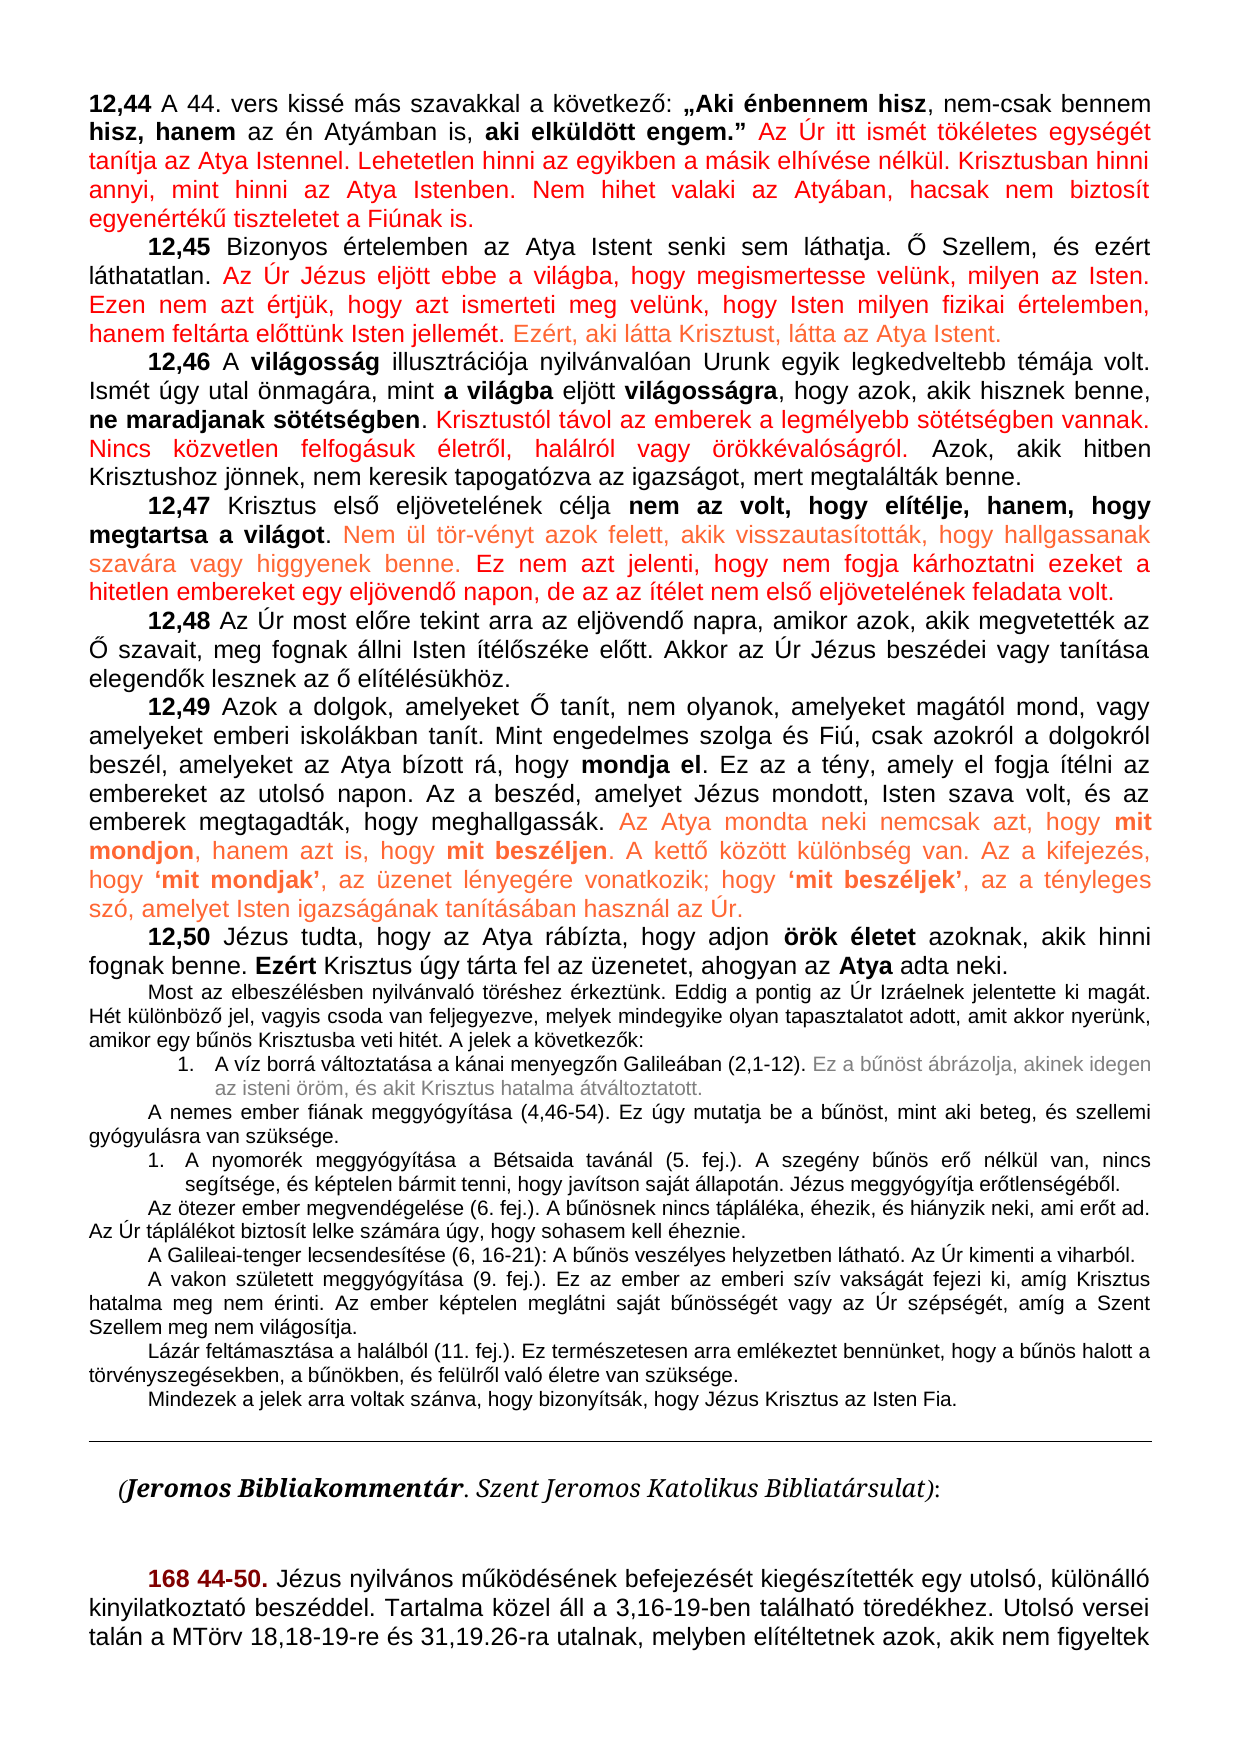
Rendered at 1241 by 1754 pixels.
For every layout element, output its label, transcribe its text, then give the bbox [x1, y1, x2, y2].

text A Galileai-tenger lecsendesítése (6, 16-21): A bűnös veszélyes helyzetben látható. Az Úr kimenti a viharból. [88, 1243, 1152, 1267]
text Az ötezer ember megvendégelése (6. fej.). A bűnösnek nincs tápláléka, éhezik, és hiányzik neki, ami erőt ad. Az Úr táplálékot biztosít lelke számára úgy, hogy sohasem kell éheznie. [88, 1195, 1152, 1243]
list A nyomorék meggyógyítása a Bétsaida tavánál (5. fej.). A szegény bűnös erő nélkül van, nincs segítsége, és képtelen bármit tenni, hogy javítson saját állapotán. Jézus meggyógyítja erőtlenségéből. [147, 1147, 1152, 1195]
text 12,44 A 44. vers kissé más szavakkal a következő: „Aki énbennem hisz, nem-csak bennem hisz, hanem az én Atyámban is, aki elküldött engem.” Az Úr itt ismét tökéletes egységét tanítja az Atya Istennel. Lehetetlen hinni az egyikben a másik elhívése nélkül. Krisztusban hinni annyi, mint hinni az Atya Istenben. Nem hihet valaki az Atyában, hacsak nem biztosít egyenértékű tiszteletet a Fiúnak is. [88, 88, 1152, 232]
text A vakon született meggyógyítása (9. fej.). Ez az ember az emberi szív vakságát fejezi ki, amíg Krisztus hatalma meg nem érinti. Az ember képtelen meglátni saját bűnösségét vagy az Úr szépségét, amíg a Szent Szellem meg nem világosítja. [88, 1267, 1152, 1339]
text 12,46 A világosság illusztrációja nyilvánvalóan Urunk egyik legkedveltebb témája volt. Ismét úgy utal önmagára, mint a világba eljött világosságra, hogy azok, akik hisznek benne, ne maradjanak sötétségben. Krisztustól távol az emberek a legmélyebb sötétségben vannak. Nincs közvetlen felfogásuk életről, halálról vagy örökkévalóságról. Azok, akik hitben Krisztushoz jönnek, nem keresik tapogatózva az igazságot, mert megtalálták benne. [88, 347, 1152, 491]
text Most az elbeszélésben nyilvánvaló töréshez érkeztünk. Eddig a pontig az Úr Izráelnek jelentette ki magát. Hét különböző jel, vagyis csoda van feljegyezve, melyek mindegyike olyan tapasztalatot adott, amit akkor nyerünk, amikor egy bűnös Krisztusba veti hitét. A jelek a következők: [88, 980, 1152, 1052]
text Mindezek a jelek arra voltak szánva, hogy bizonyítsák, hogy Jézus Krisztus az Isten Fia. [88, 1387, 1152, 1411]
text (Jeromos Bibliakommentár. Szent Jeromos Katolikus Bibliatársulat): [88, 1442, 1152, 1534]
text A nemes ember fiának meggyógyítása (4,46-54). Ez úgy mutatja be a bűnöst, mint aki beteg, és szellemi gyógyulásra van szüksége. [88, 1099, 1152, 1147]
text Lázár feltámasztása a halálból (11. fej.). Ez természetesen arra emlékeztet bennünket, hogy a bűnös halott a törvényszegésekben, a bűnökben, és felülről való életre van szüksége. [88, 1339, 1152, 1387]
text 12,50 Jézus tudta, hogy az Atya rábízta, hogy adjon örök életet azoknak, akik hinni fognak benne. Ezért Krisztus úgy tárta fel az üzenetet, ahogyan az Atya adta neki. [88, 922, 1152, 980]
text 12,45 Bizonyos értelemben az Atya Istent senki sem láthatja. Ő Szellem, és ezért láthatatlan. Az Úr Jézus eljött ebbe a világba, hogy megismertesse velünk, milyen az Isten. Ezen nem azt értjük, hogy azt ismerteti meg velünk, hogy Isten milyen fizikai értelemben, hanem feltárta előttünk Isten jellemét. Ezért, aki látta Krisztust, látta az Atya Istent. [88, 232, 1152, 347]
text 12,47 Krisztus első eljövetelének célja nem az volt, hogy elítélje, hanem, hogy megtartsa a világot. Nem ül tör-vényt azok felett, akik visszautasították, hogy hallgassanak szavára vagy higgyenek benne. Ez nem azt jelenti, hogy nem fogja kárhoztatni ezeket a hitetlen embereket egy eljövendő napon, de az az ítélet nem első eljövetelének feladata volt. [88, 491, 1152, 606]
text 12,48 Az Úr most előre tekint arra az eljövendő napra, amikor azok, akik megvetették az Ő szavait, meg fognak állni Isten ítélőszéke előtt. Akkor az Úr Jézus beszédei vagy tanítása elegendők lesznek az ő elítélésükhöz. [88, 606, 1152, 692]
list A víz borrá változtatása a kánai menyegzőn Galileában (2,1-12). Ez a bűnöst ábrázolja, akinek idegen az isteni öröm, és akit Krisztus hatalma átváltoztatott. [177, 1052, 1152, 1099]
text 168 44-50. Jézus nyilvános működésének befejezését kiegészítették egy utolsó, különálló kinyilatkoztató beszéddel. Tartalma közel áll a 3,16-19-ben található töredékhez. Utolsó versei talán a MTörv 18,18-19-re és 31,19.26-ra utalnak, melyben elítéltetnek azok, akik nem figyeltek [88, 1564, 1152, 1650]
text 12,49 Azok a dolgok, amelyeket Ő tanít, nem olyanok, amelyeket magától mond, vagy amelyeket emberi iskolákban tanít. Mint engedelmes szolga és Fiú, csak azokról a dolgokról beszél, amelyeket az Atya bízott rá, hogy mondja el. Ez az a tény, amely el fogja ítélni az embereket az utolsó napon. Az a beszéd, amelyet Jézus mondott, Isten szava volt, és az emberek megtagadták, hogy meghallgassák. Az Atya mondta neki nemcsak azt, hogy mit mondjon, hanem azt is, hogy mit beszéljen. A kettő között különbség van. Az a kifejezés, hogy ‘mit mondjak’, az üzenet lényegére vonatkozik; hogy ‘mit beszéljek’, az a tényleges szó, amelyet Isten igazságának tanításában használ az Úr. [88, 692, 1152, 922]
